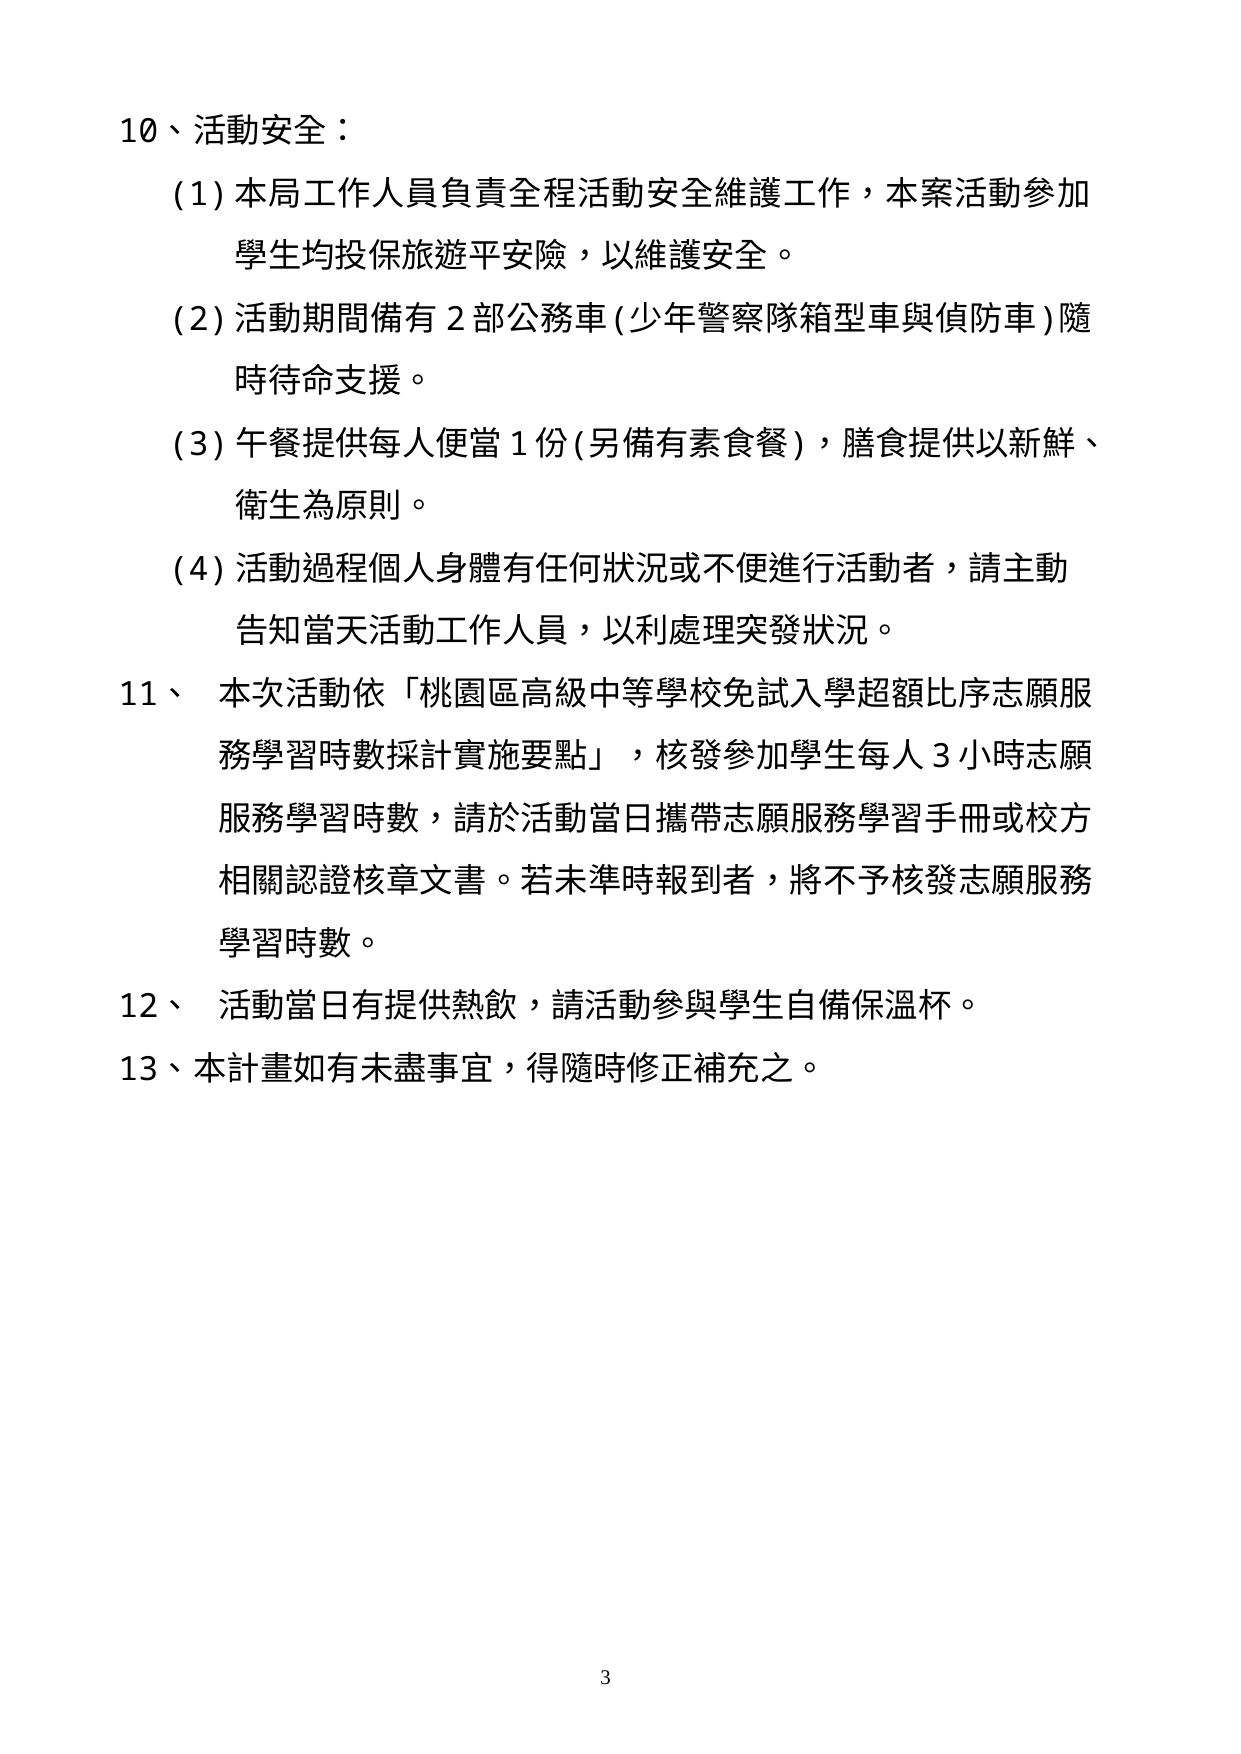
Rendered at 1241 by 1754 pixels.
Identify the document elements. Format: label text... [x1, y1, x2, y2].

list 活動安全： [118, 87, 1092, 149]
list 午餐提供每人便當1份(另備有素食餐)，膳食提供以新鮮、衛生為原則。 [168, 399, 1092, 524]
list 本計畫如有未盡事宜，得隨時修正補充之。 [118, 1024, 1092, 1087]
list 本局工作人員負責全程活動安全維護工作，本案活動參加學生均投保旅遊平安險，以維護安全。 [168, 149, 1092, 274]
list 活動期間備有2部公務車(少年警察隊箱型車與偵防車)隨時待命支援。 [168, 274, 1092, 399]
list 本次活動依「桃園區高級中等學校免試入學超額比序志願服務學習時數採計實施要點」，核發參加學生每人3小時志願服務學習時數，請於活動當日攜帶志願服務學習手冊或校方相關認證核章文書。若未準時報到者，將不予核發志願服務學習時數。 [118, 649, 1092, 962]
list 活動當日有提供熱飲，請活動參與學生自備保溫杯。 [118, 962, 1092, 1024]
list 活動過程個人身體有任何狀況或不便進行活動者，請主動告知當天活動工作人員，以利處理突發狀況。 [168, 524, 1092, 649]
